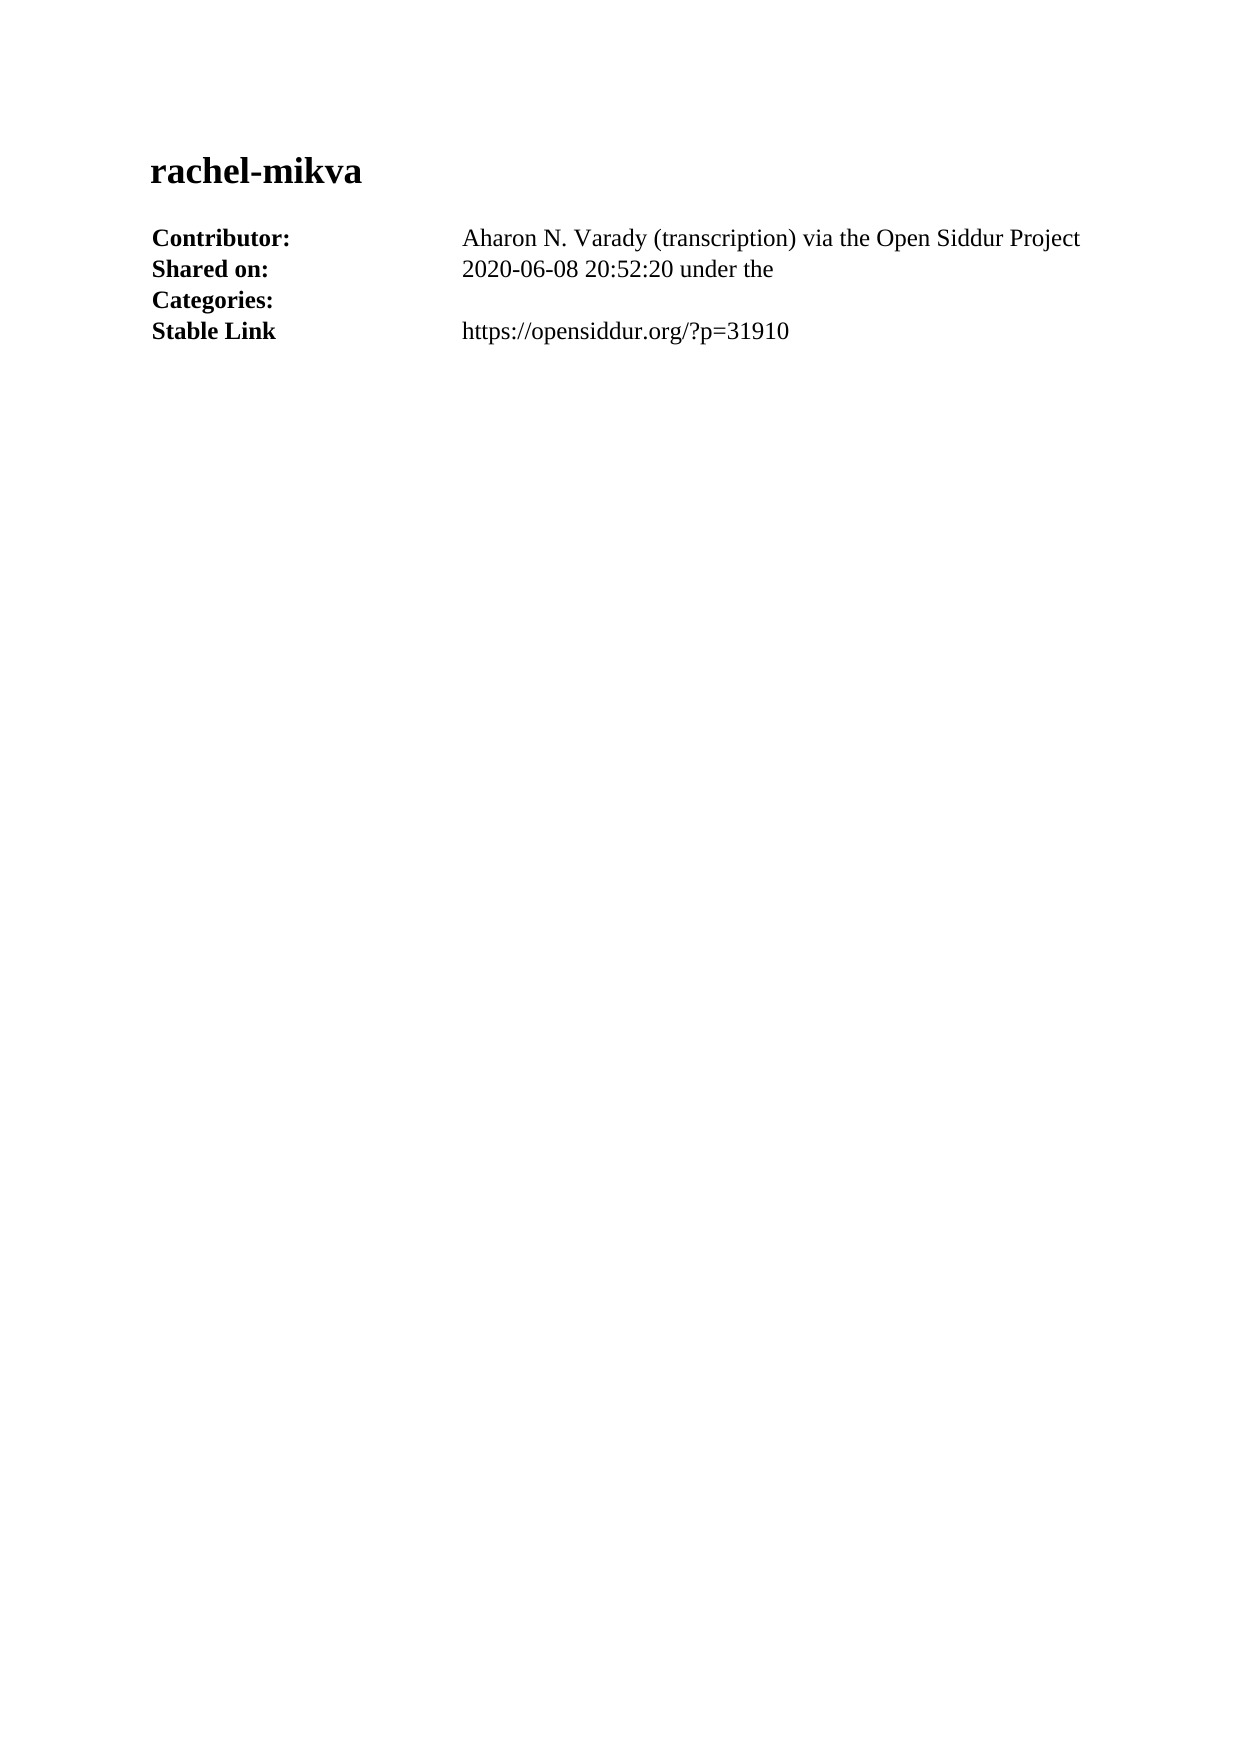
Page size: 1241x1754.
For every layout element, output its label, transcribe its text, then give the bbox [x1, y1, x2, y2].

table_cell Shared on: [150, 254, 460, 284]
table_header Aharon N. Varady (transcription) via the Open Siddur Project [460, 223, 1090, 253]
table_cell Stable Link [150, 315, 460, 346]
table_header Contributor: [150, 223, 460, 253]
table_cell Categories: [150, 284, 460, 315]
subtitle rachel-mikva [150, 150, 1090, 192]
table_cell 2020-06-08 20:52:20 under the [460, 254, 1090, 284]
table_cell [460, 284, 1090, 315]
table_cell https://opensiddur.org/?p=31910 [460, 315, 1090, 346]
